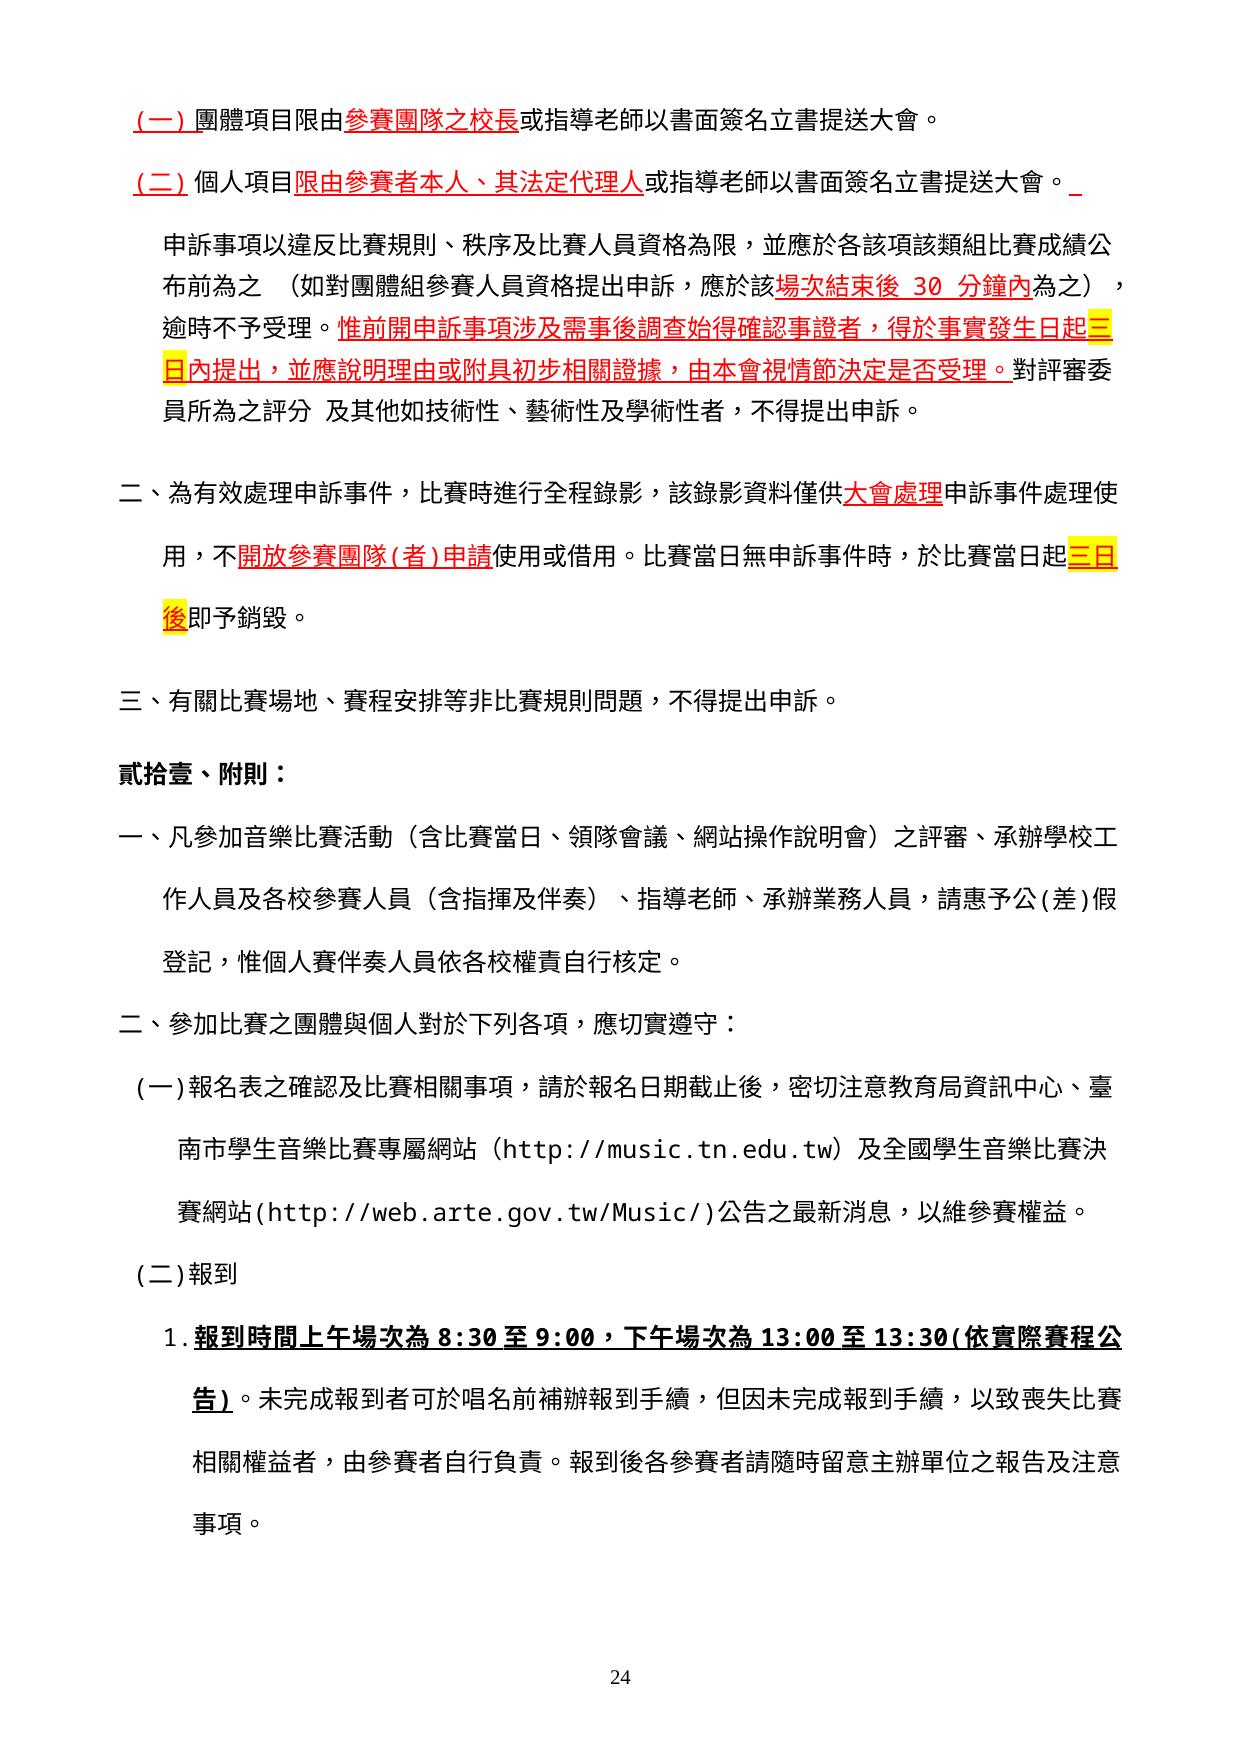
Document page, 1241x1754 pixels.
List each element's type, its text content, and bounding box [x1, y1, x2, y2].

text (二) 個人項目限由參賽者本人、其法定代理人或指導老師以書面簽名立書提送大會。 [133, 158, 1122, 200]
text 貳拾壹、附則： [118, 731, 1122, 794]
text (一)報名表之確認及比賽相關事項，請於報名日期截止後，密切注意教育局資訊中心、臺南市學生音樂比賽專屬網站（http://music.tn.edu.tw）及全國學生音樂比賽決賽網站(http://web.arte.gov.tw/Music/)公告之最新消息，以維參賽權益。 [133, 1044, 1122, 1231]
text (一) 團體項目限由參賽團隊之校長或指導老師以書面簽名立書提送大會。 [133, 96, 1122, 137]
text (二)報到 [133, 1231, 1122, 1294]
text 三、有關比賽場地、賽程安排等非比賽規則問題，不得提出申訴。 [118, 658, 1122, 721]
text 1.報到時間上午場次為8:30至9:00，下午場次為13:00至13:30(依實際賽程公告)。未完成報到者可於唱名前補辦報到手續，但因未完成報到手續，以致喪失比賽相關權益者，由參賽者自行負責。報到後各參賽者請隨時留意主辦單位之報告及注意事項。 [162, 1294, 1122, 1544]
text 申訴事項以違反比賽規則、秩序及比賽人員資格為限，並應於各該項該類組比賽成績公布前為之 （如對團體組參賽人員資格提出申訴，應於該場次結束後 30 分鐘內為之），逾時不予受理。惟前開申訴事項涉及需事後調查始得確認事證者，得於事實發生日起三日內提出，並應說明理由或附具初步相關證據，由本會視情節決定是否受理。對評審委員所為之評分 及其他如技術性、藝術性及學術性者，不得提出申訴。 [162, 221, 1122, 429]
text 二、為有效處理申訴事件，比賽時進行全程錄影，該錄影資料僅供大會處理申訴事件處理使 用，不開放參賽團隊(者)申請使用或借用。比賽當日無申訴事件時，於比賽當日起三日後即予銷毀。 [118, 450, 1122, 637]
text 二、參加比賽之團體與個人對於下列各項，應切實遵守： [118, 981, 1122, 1044]
text 一、凡參加音樂比賽活動（含比賽當日、領隊會議、網站操作說明會）之評審、承辦學校工作人員及各校參賽人員（含指揮及伴奏）、指導老師、承辦業務人員，請惠予公(差)假登記，惟個人賽伴奏人員依各校權責自行核定。 [118, 794, 1122, 981]
